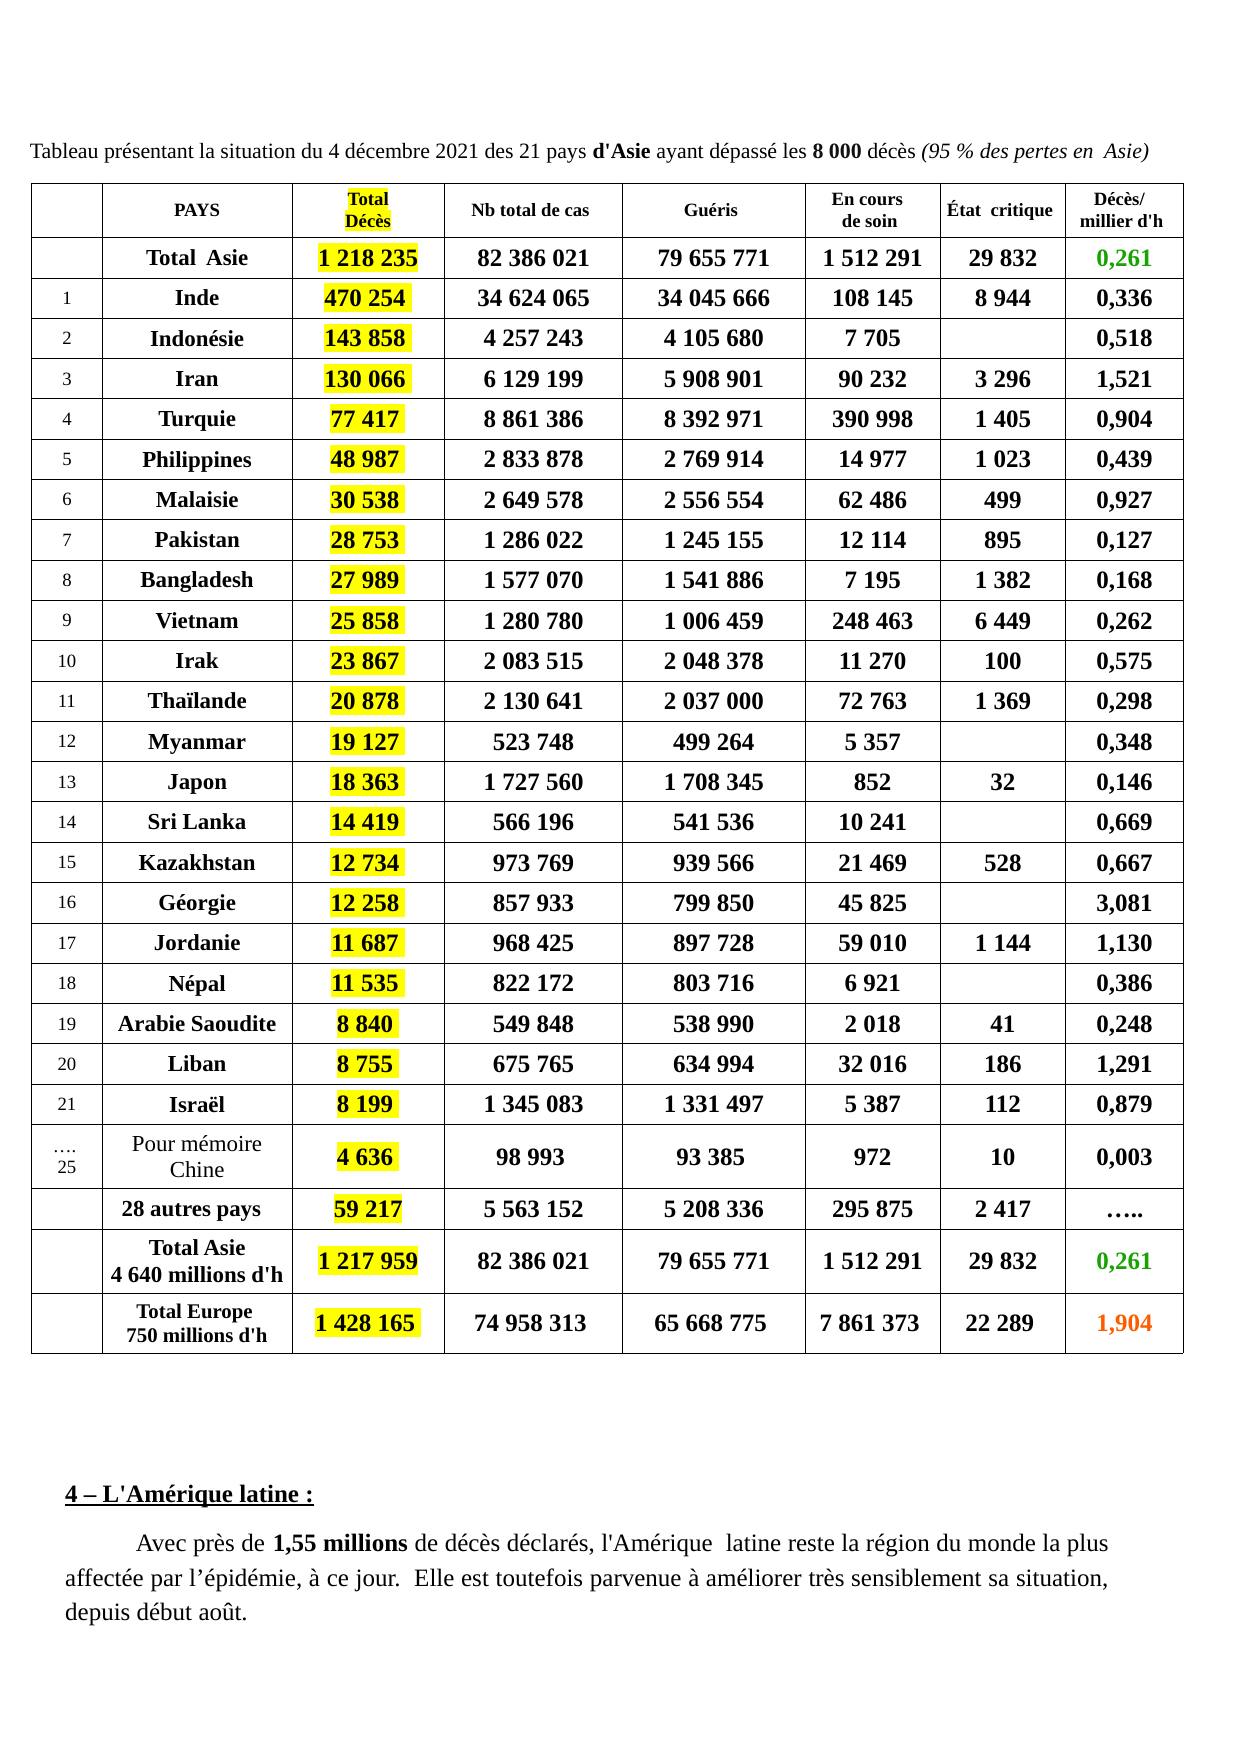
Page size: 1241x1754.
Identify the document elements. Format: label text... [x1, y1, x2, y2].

table_cell 28 autres pays [103, 1189, 292, 1228]
table_cell 11 270 [806, 641, 940, 681]
table_cell 0,146 [1066, 762, 1183, 801]
table_cell Israël [103, 1085, 292, 1124]
table_cell 1 382 [941, 561, 1065, 600]
table_cell 973 769 [445, 843, 622, 882]
table_cell [941, 964, 1065, 1003]
table_cell 0,298 [1066, 682, 1183, 721]
table_cell 21 [32, 1085, 102, 1124]
table_cell 9 [32, 601, 102, 640]
table_cell 45 825 [806, 883, 940, 922]
table_cell [32, 1230, 102, 1293]
text Tableau présentant la situation du 4 décembre 2021 des 21 pays d'Asie ayant dépassé les 8 000 décès (95 % des pertes en Asie) [29, 138, 1157, 163]
table_cell Inde [103, 279, 292, 318]
table_cell 1,130 [1066, 924, 1183, 963]
table_cell 11 687 [293, 924, 444, 963]
table_cell 12 114 [806, 520, 940, 559]
table_cell Kazakhstan [103, 843, 292, 882]
table_cell 14 [32, 802, 102, 842]
table_cell 19 [32, 1004, 102, 1043]
table_cell 1 727 560 [445, 762, 622, 801]
table_cell ….. [1066, 1189, 1183, 1228]
table_cell 2 130 641 [445, 682, 622, 721]
table_cell 499 [941, 480, 1065, 519]
table_cell 12 734 [293, 843, 444, 882]
table_cell 2 417 [941, 1189, 1065, 1228]
table_cell 32 [941, 762, 1065, 801]
table_cell 528 [941, 843, 1065, 882]
table_cell 1 144 [941, 924, 1065, 963]
table_cell 143 858 [293, 319, 444, 358]
table_cell 1 217 959 [293, 1230, 444, 1293]
table_cell 0,927 [1066, 480, 1183, 519]
table_cell 4 [32, 399, 102, 439]
table_header [32, 184, 102, 237]
table_cell 1 541 886 [623, 561, 805, 600]
table_cell 48 987 [293, 440, 444, 479]
table_cell 82 386 021 [445, 238, 622, 277]
table_cell 470 254 [293, 279, 444, 318]
table_cell 0,262 [1066, 601, 1183, 640]
table_cell 5 563 152 [445, 1189, 622, 1228]
table_cell 7 861 373 [806, 1294, 940, 1352]
table_cell 3 [32, 359, 102, 398]
table_cell 1 023 [941, 440, 1065, 479]
table_cell 108 145 [806, 279, 940, 318]
table_cell 8 755 [293, 1044, 444, 1084]
table_cell 0,168 [1066, 561, 1183, 600]
table_cell 499 264 [623, 722, 805, 761]
table_cell Total Asie 4 640 millions d'h [103, 1230, 292, 1293]
table_cell Vietnam [103, 601, 292, 640]
table_cell Pakistan [103, 520, 292, 559]
table_cell 1 286 022 [445, 520, 622, 559]
table_cell 0,439 [1066, 440, 1183, 479]
table_cell 799 850 [623, 883, 805, 922]
table_cell 21 469 [806, 843, 940, 882]
table_cell 7 [32, 520, 102, 559]
table_cell 2 769 914 [623, 440, 805, 479]
table_cell 72 763 [806, 682, 940, 721]
table_cell 295 875 [806, 1189, 940, 1228]
table_cell 8 840 [293, 1004, 444, 1043]
table_cell 34 624 065 [445, 279, 622, 318]
table_cell 8 861 386 [445, 399, 622, 439]
table_cell 18 363 [293, 762, 444, 801]
table_cell 3,081 [1066, 883, 1183, 922]
table_cell Jordanie [103, 924, 292, 963]
table_cell 2 018 [806, 1004, 940, 1043]
table_cell Malaisie [103, 480, 292, 519]
table_cell 0,336 [1066, 279, 1183, 318]
table_cell 897 728 [623, 924, 805, 963]
table_cell 100 [941, 641, 1065, 681]
table_cell 8 [32, 561, 102, 600]
table_header Décès/ millier d'h [1066, 184, 1183, 237]
table_cell 65 668 775 [623, 1294, 805, 1352]
table_cell 0,669 [1066, 802, 1183, 842]
table_cell 634 994 [623, 1044, 805, 1084]
table_cell 6 129 199 [445, 359, 622, 398]
table_cell 0,261 [1066, 238, 1183, 277]
table_cell 1 428 165 [293, 1294, 444, 1352]
table_cell 4 257 243 [445, 319, 622, 358]
table_cell 5 208 336 [623, 1189, 805, 1228]
table_cell 1 245 155 [623, 520, 805, 559]
table_cell 23 867 [293, 641, 444, 681]
table_cell 939 566 [623, 843, 805, 882]
table_cell 7 705 [806, 319, 940, 358]
table_cell 10 241 [806, 802, 940, 842]
table_cell 27 989 [293, 561, 444, 600]
table_cell 0,127 [1066, 520, 1183, 559]
table_cell 0,003 [1066, 1125, 1183, 1188]
table_cell 12 [32, 722, 102, 761]
text 4 – L'Amérique latine : [65, 1479, 1187, 1508]
table_cell Bangladesh [103, 561, 292, 600]
table_cell 82 386 021 [445, 1230, 622, 1293]
table_cell 79 655 771 [623, 238, 805, 277]
table_cell Iran [103, 359, 292, 398]
table_cell Indonésie [103, 319, 292, 358]
table_cell 8 944 [941, 279, 1065, 318]
table_cell 822 172 [445, 964, 622, 1003]
table_cell 1 345 083 [445, 1085, 622, 1124]
table_cell 803 716 [623, 964, 805, 1003]
table_cell 11 [32, 682, 102, 721]
table_header En cours de soin [806, 184, 940, 237]
table_cell 5 908 901 [623, 359, 805, 398]
table_cell 4 105 680 [623, 319, 805, 358]
table_cell [32, 1189, 102, 1228]
table_cell 79 655 771 [623, 1230, 805, 1293]
table_cell 549 848 [445, 1004, 622, 1043]
table_cell 566 196 [445, 802, 622, 842]
table_cell Arabie Saoudite [103, 1004, 292, 1043]
table_cell 390 998 [806, 399, 940, 439]
table_cell 1 708 345 [623, 762, 805, 801]
table_cell Pour mémoire Chine [103, 1125, 292, 1188]
table_cell 29 832 [941, 238, 1065, 277]
table_cell 2 649 578 [445, 480, 622, 519]
table_cell 1 006 459 [623, 601, 805, 640]
table_cell Turquie [103, 399, 292, 439]
table_cell 2 037 000 [623, 682, 805, 721]
table_cell 29 832 [941, 1230, 1065, 1293]
table_cell 1 512 291 [806, 1230, 940, 1293]
table_cell 11 535 [293, 964, 444, 1003]
table_cell [32, 238, 102, 277]
table_cell 4 636 [293, 1125, 444, 1188]
table_cell 5 357 [806, 722, 940, 761]
table_cell 675 765 [445, 1044, 622, 1084]
text Avec près de 1,55 millions de décès déclarés, l'Amérique latine reste la région du monde la plus affectée par l’épidémie, à ce jour. Elle est toutefois parvenue à améliorer très sensiblement sa situation, depuis début août. [65, 1528, 1110, 1626]
table_cell 19 127 [293, 722, 444, 761]
table_cell 8 199 [293, 1085, 444, 1124]
table_cell 1 405 [941, 399, 1065, 439]
table_cell [941, 319, 1065, 358]
table_cell 0,879 [1066, 1085, 1183, 1124]
table_cell 541 536 [623, 802, 805, 842]
table_cell 16 [32, 883, 102, 922]
table_cell Total Asie [103, 238, 292, 277]
table_cell 248 463 [806, 601, 940, 640]
table_cell 5 [32, 440, 102, 479]
table_cell 0,248 [1066, 1004, 1183, 1043]
table_cell 98 993 [445, 1125, 622, 1188]
table_cell Japon [103, 762, 292, 801]
table_cell 972 [806, 1125, 940, 1188]
table_cell 852 [806, 762, 940, 801]
table_cell 968 425 [445, 924, 622, 963]
table_header Guéris [623, 184, 805, 237]
table_cell 10 [32, 641, 102, 681]
table_header PAYS [103, 184, 292, 237]
table_cell Thaïlande [103, 682, 292, 721]
table_cell 32 016 [806, 1044, 940, 1084]
table_cell 3 296 [941, 359, 1065, 398]
table_cell 2 083 515 [445, 641, 622, 681]
table_cell 2 048 378 [623, 641, 805, 681]
table_cell 0,348 [1066, 722, 1183, 761]
table_cell Liban [103, 1044, 292, 1084]
table_cell 186 [941, 1044, 1065, 1084]
table_cell 1,904 [1066, 1294, 1183, 1352]
table_cell 10 [941, 1125, 1065, 1188]
table_cell 2 556 554 [623, 480, 805, 519]
table_cell 0,386 [1066, 964, 1183, 1003]
table_cell 62 486 [806, 480, 940, 519]
table_cell Total Europe 750 millions d'h [103, 1294, 292, 1352]
table_cell [32, 1294, 102, 1352]
table_cell 90 232 [806, 359, 940, 398]
table_cell Philippines [103, 440, 292, 479]
table_cell 0,667 [1066, 843, 1183, 882]
table_cell Irak [103, 641, 292, 681]
table_cell 857 933 [445, 883, 622, 922]
table_cell 112 [941, 1085, 1065, 1124]
table_cell 28 753 [293, 520, 444, 559]
table_cell 12 258 [293, 883, 444, 922]
table_cell 18 [32, 964, 102, 1003]
table_cell 1 280 780 [445, 601, 622, 640]
table_cell [941, 802, 1065, 842]
table_cell 14 977 [806, 440, 940, 479]
table_cell 1 512 291 [806, 238, 940, 277]
table_cell 25 858 [293, 601, 444, 640]
table_header Total Décès [293, 184, 444, 237]
table_cell 2 [32, 319, 102, 358]
table_cell 17 [32, 924, 102, 963]
table_cell 1 331 497 [623, 1085, 805, 1124]
table_cell 22 289 [941, 1294, 1065, 1352]
table_cell 20 [32, 1044, 102, 1084]
table_header Nb total de cas [445, 184, 622, 237]
table_cell Sri Lanka [103, 802, 292, 842]
table_cell 6 921 [806, 964, 940, 1003]
table_cell 20 878 [293, 682, 444, 721]
table_cell 30 538 [293, 480, 444, 519]
table_cell 1 218 235 [293, 238, 444, 277]
table_cell 59 217 [293, 1189, 444, 1228]
table_cell 538 990 [623, 1004, 805, 1043]
table_cell 2 833 878 [445, 440, 622, 479]
table_cell 15 [32, 843, 102, 882]
table_cell 1,521 [1066, 359, 1183, 398]
table_cell 0,518 [1066, 319, 1183, 358]
table_cell 0,261 [1066, 1230, 1183, 1293]
table_cell 6 449 [941, 601, 1065, 640]
table_cell 59 010 [806, 924, 940, 963]
table_cell Myanmar [103, 722, 292, 761]
table_cell 130 066 [293, 359, 444, 398]
table_cell 523 748 [445, 722, 622, 761]
table_cell …. 25 [32, 1125, 102, 1188]
table_cell Géorgie [103, 883, 292, 922]
table_cell 895 [941, 520, 1065, 559]
table_cell 5 387 [806, 1085, 940, 1124]
table_cell [941, 883, 1065, 922]
table_cell 1 577 070 [445, 561, 622, 600]
table_cell 14 419 [293, 802, 444, 842]
table_cell 34 045 666 [623, 279, 805, 318]
table_cell Népal [103, 964, 292, 1003]
table_cell 7 195 [806, 561, 940, 600]
table_cell 77 417 [293, 399, 444, 439]
table_cell [941, 722, 1065, 761]
table_cell 41 [941, 1004, 1065, 1043]
table_cell 1,291 [1066, 1044, 1183, 1084]
table_cell 6 [32, 480, 102, 519]
table_cell 0,575 [1066, 641, 1183, 681]
table_cell 1 369 [941, 682, 1065, 721]
table_cell 0,904 [1066, 399, 1183, 439]
table_header État critique [941, 184, 1065, 237]
table_cell 8 392 971 [623, 399, 805, 439]
table_cell 74 958 313 [445, 1294, 622, 1352]
table_cell 1 [32, 279, 102, 318]
table_cell 13 [32, 762, 102, 801]
table_cell 93 385 [623, 1125, 805, 1188]
